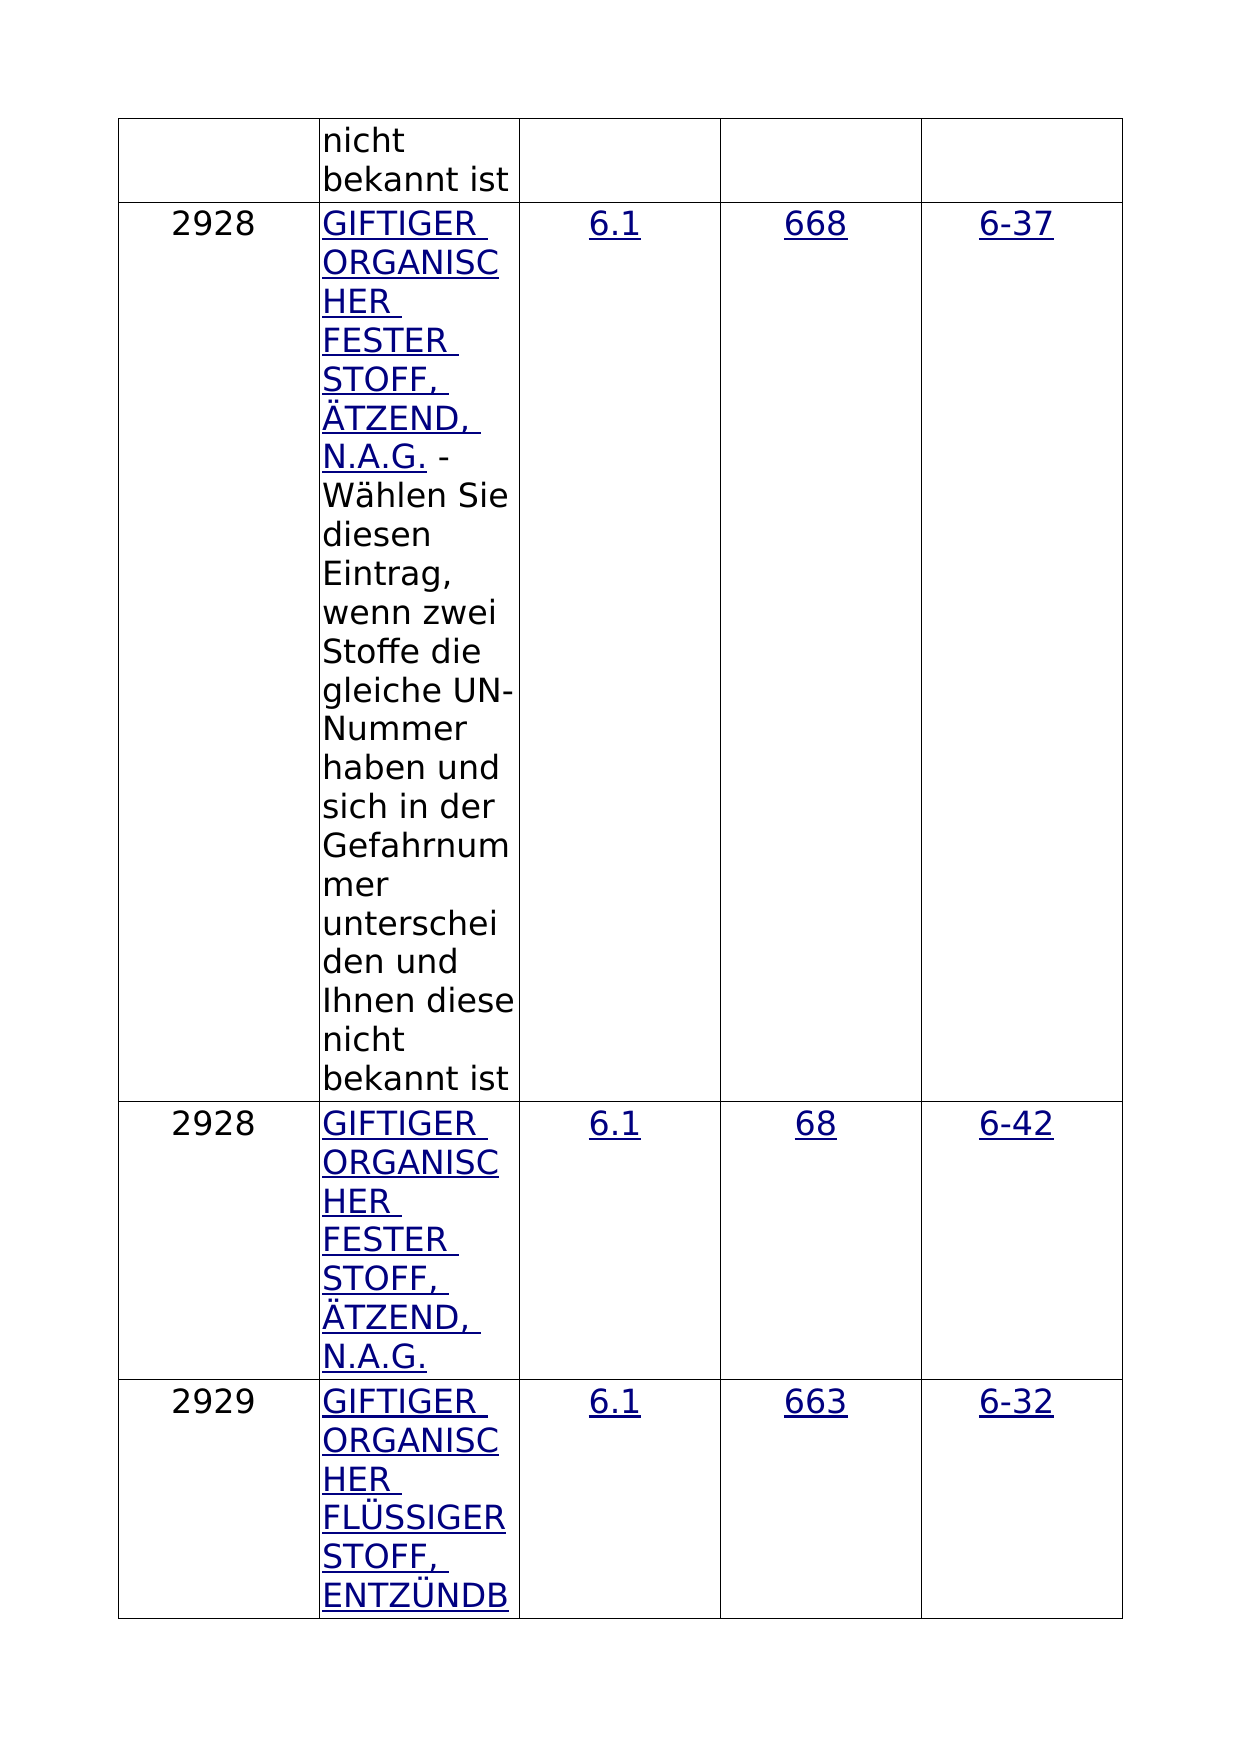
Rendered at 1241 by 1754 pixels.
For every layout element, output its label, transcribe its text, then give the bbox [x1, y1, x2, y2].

table_cell GIFTIGER ORGANISCHER FESTER STOFF, ÄTZEND, N.A.G. [320, 1102, 519, 1379]
table_cell [721, 119, 921, 202]
table_cell 2928 [119, 203, 319, 1101]
table_cell nicht bekannt ist [320, 119, 519, 202]
table_cell 68 [721, 1102, 921, 1379]
table_cell [922, 119, 1122, 202]
table_cell 6-37 [922, 203, 1122, 1101]
table_cell GIFTIGER ORGANISCHER FLÜSSIGER STOFF, ENTZÜNDB [320, 1380, 519, 1618]
table_cell 6.1 [520, 203, 720, 1101]
table_cell [520, 119, 720, 202]
table_cell 668 [721, 203, 921, 1101]
table_cell 6.1 [520, 1102, 720, 1379]
table_cell GIFTIGER ORGANISCHER FESTER STOFF, ÄTZEND, N.A.G. - Wählen Sie diesen Eintrag, wenn zwei Stoffe die gleiche UN-Nummer haben und sich in der Gefahrnummer unterscheiden und Ihnen diese nicht bekannt ist [320, 203, 519, 1101]
table_cell 6.1 [520, 1380, 720, 1618]
table_cell 2929 [119, 1380, 319, 1618]
table_cell 663 [721, 1380, 921, 1618]
table_cell 6-42 [922, 1102, 1122, 1379]
table_cell 2928 [119, 1102, 319, 1379]
table_cell [119, 119, 319, 202]
table_cell 6-32 [922, 1380, 1122, 1618]
